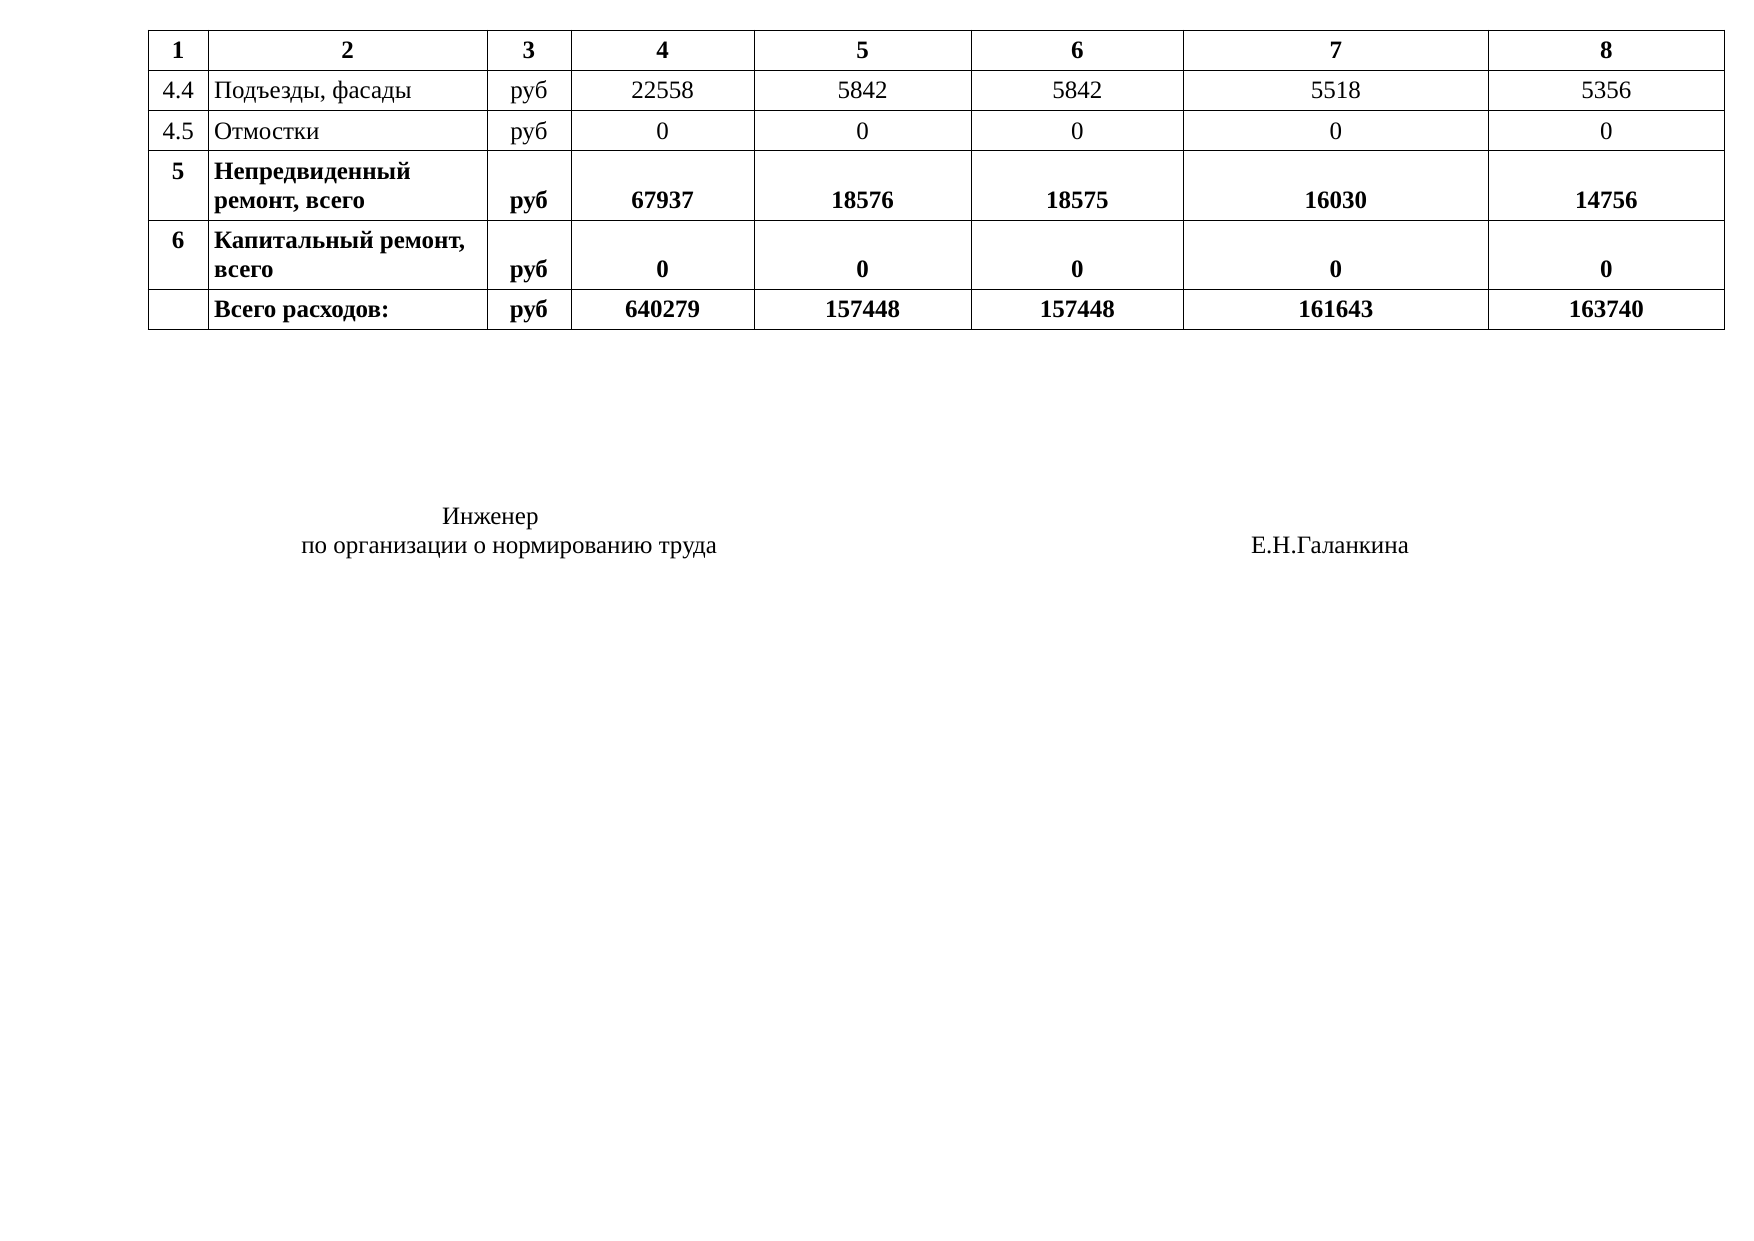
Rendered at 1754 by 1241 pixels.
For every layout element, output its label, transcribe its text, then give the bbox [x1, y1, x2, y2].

table_cell 640279 [572, 290, 754, 329]
table_cell 0 [1184, 221, 1488, 288]
table_cell 0 [755, 111, 971, 150]
table_cell 2 [209, 31, 487, 70]
table_cell 5842 [972, 71, 1183, 110]
table_cell 163740 [1489, 290, 1724, 329]
table_cell 18576 [755, 151, 971, 219]
table_cell Всего расходов: [209, 290, 487, 329]
table_cell 0 [572, 111, 754, 150]
table_cell 4 [572, 31, 754, 70]
table_cell 6 [972, 31, 1183, 70]
table_cell руб [488, 151, 571, 219]
table_cell 5842 [755, 71, 971, 110]
table_cell 0 [1489, 221, 1724, 288]
table_cell 4.5 [149, 111, 208, 150]
table_cell 14756 [1489, 151, 1724, 219]
table_cell [149, 290, 208, 329]
table_cell 157448 [755, 290, 971, 329]
table_cell 3 [488, 31, 571, 70]
table_cell 67937 [572, 151, 754, 219]
table_cell руб [488, 290, 571, 329]
table_cell 4.4 [149, 71, 208, 110]
text Инженер [148, 501, 1724, 530]
table_cell 5518 [1184, 71, 1488, 110]
table_cell 157448 [972, 290, 1183, 329]
table_cell руб [488, 71, 571, 110]
table_cell 18575 [972, 151, 1183, 219]
table_cell руб [488, 111, 571, 150]
table_cell 5 [149, 151, 208, 219]
table_cell 161643 [1184, 290, 1488, 329]
table_cell 7 [1184, 31, 1488, 70]
table_cell Отмостки [209, 111, 487, 150]
table_cell 0 [972, 111, 1183, 150]
table_cell 0 [1184, 111, 1488, 150]
table_cell 0 [1489, 111, 1724, 150]
table_cell 16030 [1184, 151, 1488, 219]
table_cell 6 [149, 221, 208, 288]
table_cell 8 [1489, 31, 1724, 70]
table_cell 0 [972, 221, 1183, 288]
table_cell Непредвиденный ремонт, всего [209, 151, 487, 219]
table_cell 5356 [1489, 71, 1724, 110]
table_cell Подъезды, фасады [209, 71, 487, 110]
table_cell 0 [755, 221, 971, 288]
table_cell 22558 [572, 71, 754, 110]
table_cell Капитальный ремонт, всего [209, 221, 487, 288]
table_cell руб [488, 221, 571, 288]
table_cell 1 [149, 31, 208, 70]
text по организации о нормированию труда Е.Н.Галанкина [148, 530, 1724, 559]
table_cell 5 [755, 31, 971, 70]
table_cell 0 [572, 221, 754, 288]
